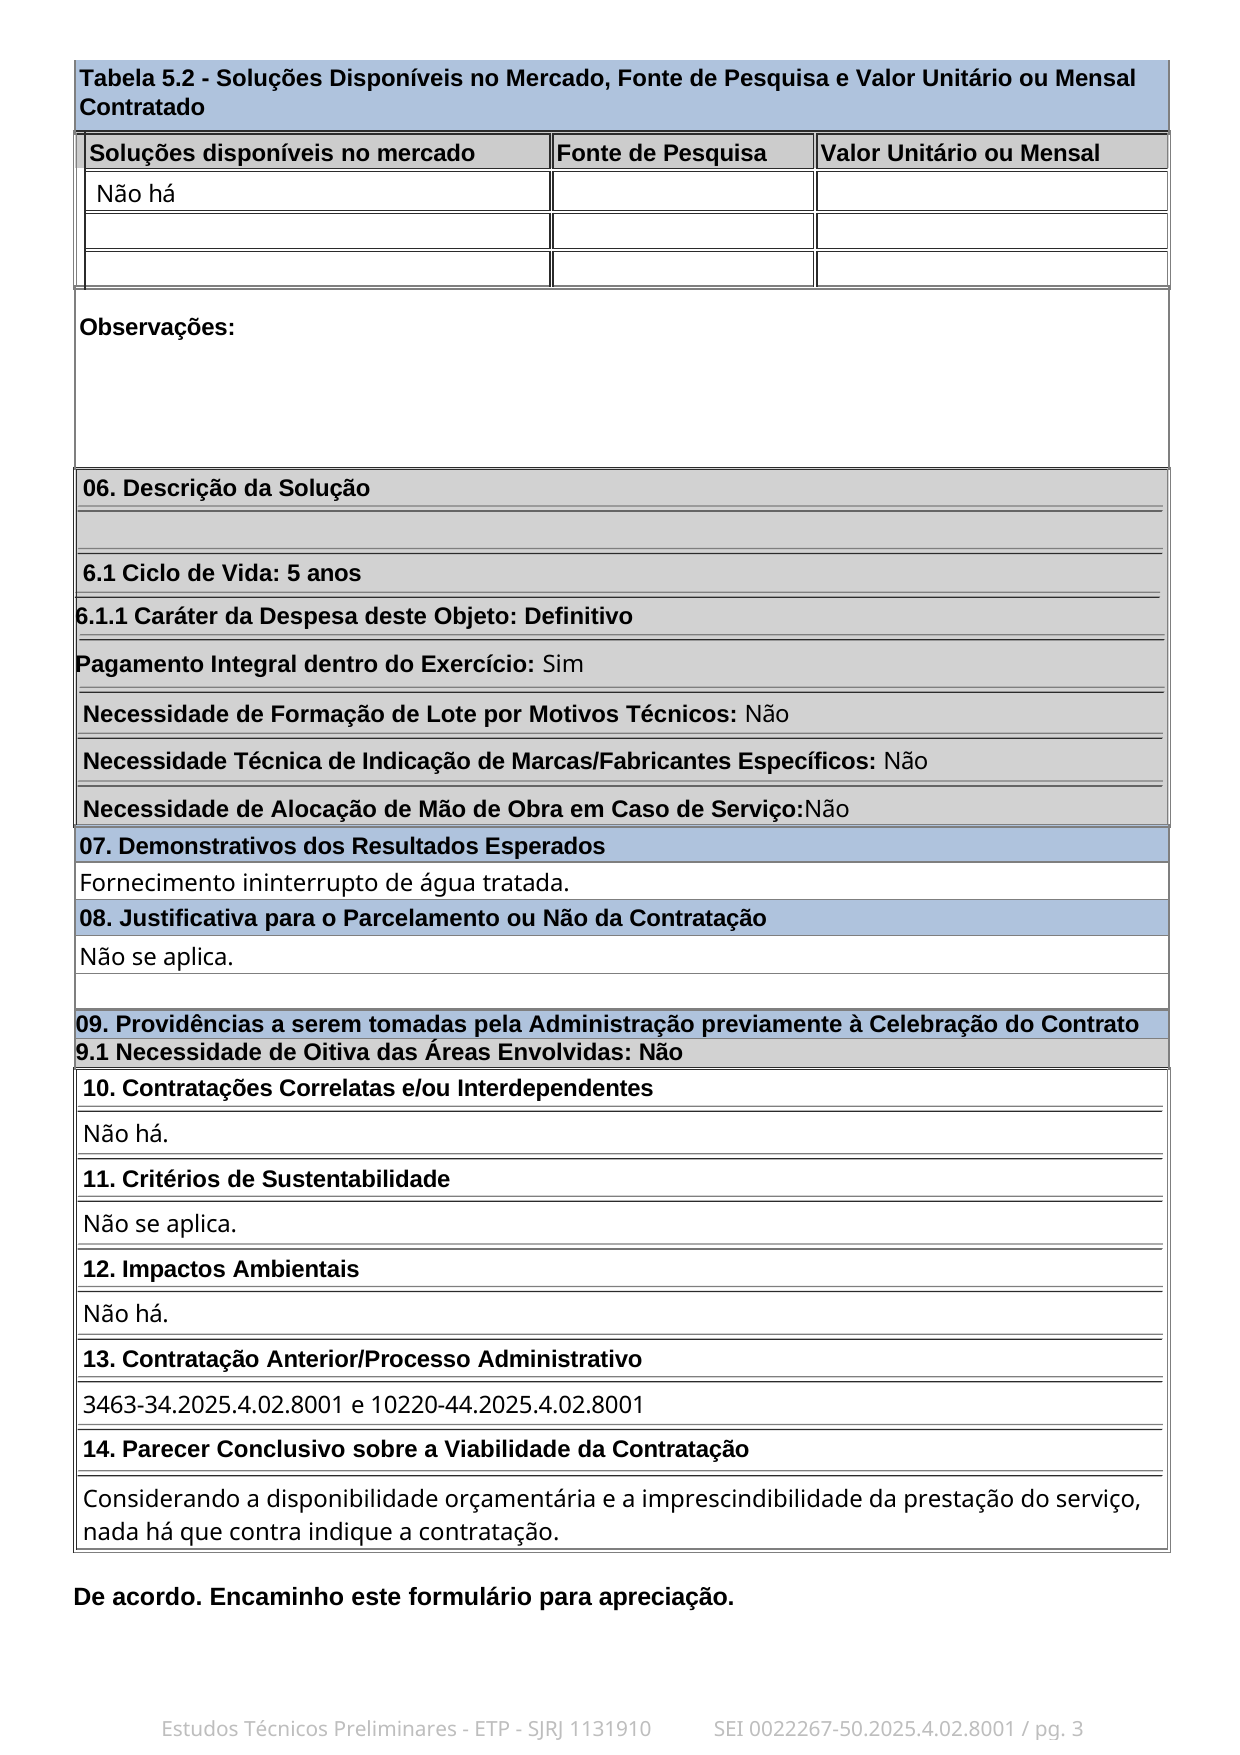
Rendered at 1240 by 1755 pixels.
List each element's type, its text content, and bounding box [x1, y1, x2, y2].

table_cell Não se aplica. [76, 936, 1168, 972]
table_cell [77, 135, 84, 168]
table_cell 08. Justificativa para o Parcelamento ou Não da Contratação [76, 900, 1168, 935]
table_cell [86, 252, 549, 285]
table_cell [554, 214, 813, 247]
table_cell Contratações Correlatas e/ou Interdependentes Não há. Critérios de Sustentabilidade Não se aplica. Impactos Ambientais Não há. Contratação Anterior/Processo Administrativo 3463-34.2025.4.02.8001 e 10220-44.2025.4.02.8001 Parecer Conclusivo sobre a Viabilidade da Contratação Considerando a disponibilidade orçamentária e a imprescindibilidade da prestação do serviço, nada há que contra indique a contratação. [77, 1070, 1167, 1548]
table_cell [554, 172, 813, 209]
table_cell 07. Demonstrativos dos Resultados Esperados [76, 828, 1168, 861]
table_cell Fornecimento ininterrupto de água tratada. [76, 863, 1168, 899]
table_cell Fonte de Pesquisa [554, 135, 813, 168]
table_cell [818, 214, 1167, 247]
table_cell [86, 214, 549, 247]
table_cell Soluções disponíveis no mercado [86, 135, 549, 168]
table_cell Valor Unitário ou Mensal [818, 135, 1167, 168]
table_cell 06. Descrição da Solução Ciclo de Vida: 5 anos Caráter da Despesa deste Objeto: Definitivo Pagamento Integral dentro do Exercício: Sim Necessidade de Formação de Lote por Motivos Técnicos: Não Necessidade Técnica de Indicação de Marcas/Fabricantes Específicos: Não Necessidade de Alocação de Mão de Obra em Caso de Serviço:Não [77, 470, 1167, 824]
table_cell 09. Providências a serem tomadas pela Administração previamente à Celebração do Contrato [76, 1011, 1168, 1038]
table_cell Observações: [76, 290, 1168, 467]
text De acordo. Encaminho este formulário para apreciação. [73, 1582, 1181, 1610]
table_cell [818, 252, 1167, 285]
table_cell Não há [86, 172, 549, 209]
table_cell [77, 168, 84, 209]
table_cell [554, 252, 813, 285]
table_header Tabela 5.2 - Soluções Disponíveis no Mercado, Fonte de Pesquisa e Valor Unitário ou Mensal Contratado [76, 60, 1168, 130]
table_cell [76, 974, 1168, 1008]
table_cell 9.1 Necessidade de Oitiva das Áreas Envolvidas: Não [76, 1039, 1168, 1067]
table_cell [77, 210, 84, 247]
table_cell [818, 172, 1167, 209]
table_cell [77, 248, 84, 285]
